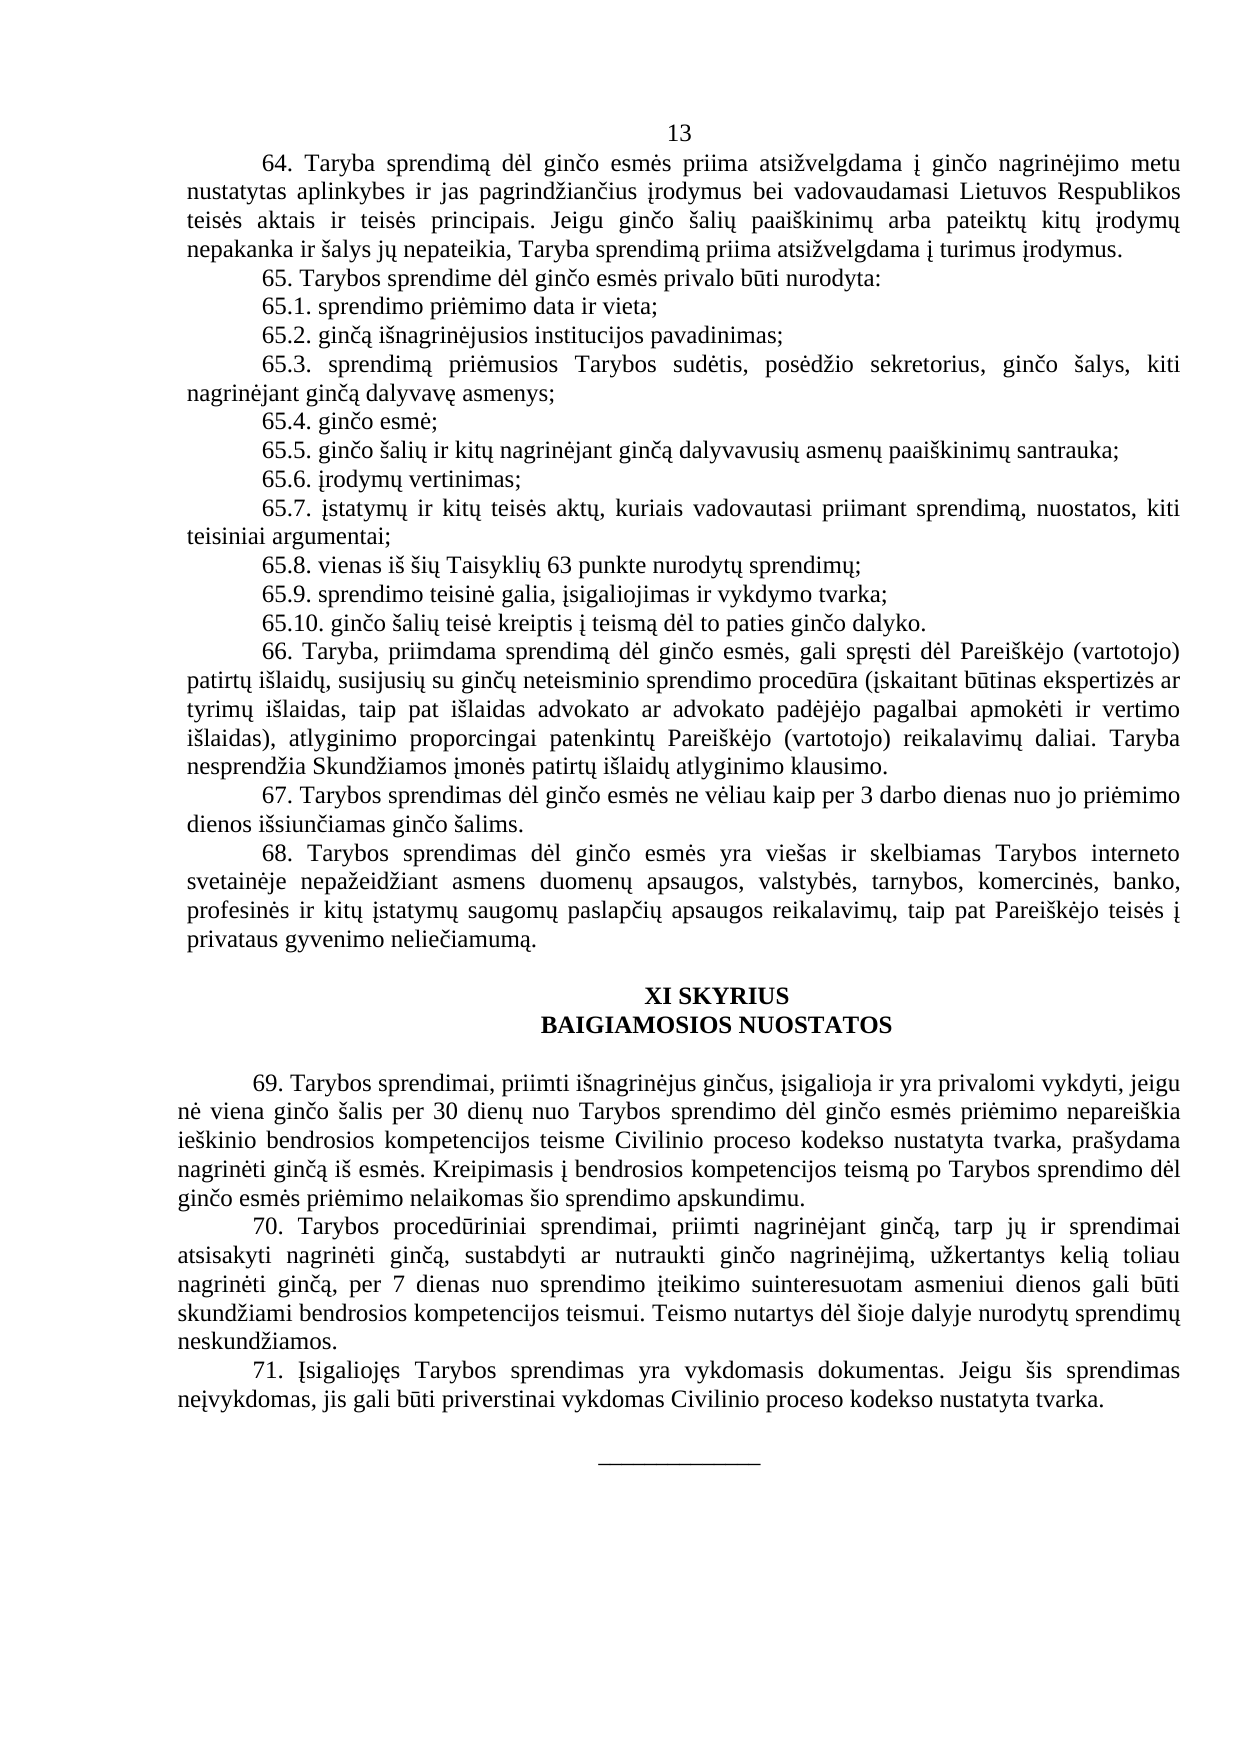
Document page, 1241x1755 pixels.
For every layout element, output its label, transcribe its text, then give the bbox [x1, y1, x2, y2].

text 66. Taryba, priimdama sprendimą dėl ginčo esmės, gali spręsti dėl Pareiškėjo (vartotojo) patirtų išlaidų, susijusių su ginčų neteisminio sprendimo procedūra (įskaitant būtinas ekspertizės ar tyrimų išlaidas, taip pat išlaidas advokato ar advokato padėjėjo pagalbai apmokėti ir vertimo išlaidas), atlyginimo proporcingai patenkintų Pareiškėjo (vartotojo) reikalavimų daliai. Taryba nesprendžia Skundžiamos įmonės patirtų išlaidų atlyginimo klausimo. [187, 636, 1181, 780]
text 64. Taryba sprendimą dėl ginčo esmės priima atsižvelgdama į ginčo nagrinėjimo metu nustatytas aplinkybes ir jas pagrindžiančius įrodymus bei vadovaudamasi Lietuvos Respublikos teisės aktais ir teisės principais. Jeigu ginčo šalių paaiškinimų arba pateiktų kitų įrodymų nepakanka ir šalys jų nepateikia, Taryba sprendimą priima atsižvelgdama į turimus įrodymus. [187, 148, 1181, 263]
text 69. Tarybos sprendimai, priimti išnagrinėjus ginčus, įsigalioja ir yra privalomi vykdyti, jeigu nė viena ginčo šalis per 30 dienų nuo Tarybos sprendimo dėl ginčo esmės priėmimo nepareiškia ieškinio bendrosios kompetencijos teisme Civilinio proceso kodekso nustatyta tvarka, prašydama nagrinėti ginčą iš esmės. Kreipimasis į bendrosios kompetencijos teismą po Tarybos sprendimo dėl ginčo esmės priėmimo nelaikomas šio sprendimo apskundimu. [177, 1068, 1181, 1211]
text 65.10. ginčo šalių teisė kreiptis į teismą dėl to paties ginčo dalyko. [187, 608, 1181, 636]
text 65.2. ginčą išnagrinėjusios institucijos pavadinimas; [187, 320, 1181, 349]
text 65.9. sprendimo teisinė galia, įsigaliojimas ir vykdymo tvarka; [187, 579, 1181, 608]
text 65.8. vienas iš šių Taisyklių 63 punkte nurodytų sprendimų; [187, 550, 1181, 579]
text 65.7. įstatymų ir kitų teisės aktų, kuriais vadovautasi priimant sprendimą, nuostatos, kiti teisiniai argumentai; [187, 493, 1181, 550]
text 70. Tarybos procedūriniai sprendimai, priimti nagrinėjant ginčą, tarp jų ir sprendimai atsisakyti nagrinėti ginčą, sustabdyti ar nutraukti ginčo nagrinėjimą, užkertantys kelią toliau nagrinėti ginčą, per 7 dienas nuo sprendimo įteikimo suinteresuotam asmeniui dienos gali būti skundžiami bendrosios kompetencijos teismui. Teismo nutartys dėl šioje dalyje nurodytų sprendimų neskundžiamos. [177, 1211, 1181, 1355]
text 67. Tarybos sprendimas dėl ginčo esmės ne vėliau kaip per 3 darbo dienas nuo jo priėmimo dienos išsiunčiamas ginčo šalims. [187, 780, 1181, 838]
text 65.5. ginčo šalių ir kitų nagrinėjant ginčą dalyvavusių asmenų paaiškinimų santrauka; [187, 435, 1181, 464]
text 65.1. sprendimo priėmimo data ir vieta; [187, 291, 1181, 320]
text 65. Tarybos sprendime dėl ginčo esmės privalo būti nurodyta: [187, 263, 1181, 291]
text 65.4. ginčo esmė; [187, 406, 1181, 435]
text XI SKYRIUS [177, 981, 1181, 1010]
text 65.3. sprendimą priėmusios Tarybos sudėtis, posėdžio sekretorius, ginčo šalys, kiti nagrinėjant ginčą dalyvavę asmenys; [187, 349, 1181, 406]
text ______________ [177, 1441, 1181, 1465]
text 71. Įsigaliojęs Tarybos sprendimas yra vykdomasis dokumentas. Jeigu šis sprendimas neįvykdomas, jis gali būti priverstinai vykdomas Civilinio proceso kodekso nustatyta tvarka. [177, 1355, 1181, 1413]
text BAIGIAMOSIOS NUOSTATOS [177, 1010, 1181, 1039]
text 65.6. įrodymų vertinimas; [187, 464, 1181, 493]
text 68. Tarybos sprendimas dėl ginčo esmės yra viešas ir skelbiamas Tarybos interneto svetainėje nepažeidžiant asmens duomenų apsaugos, valstybės, tarnybos, komercinės, banko, profesinės ir kitų įstatymų saugomų paslapčių apsaugos reikalavimų, taip pat Pareiškėjo teisės į privataus gyvenimo neliečiamumą. [187, 838, 1181, 953]
